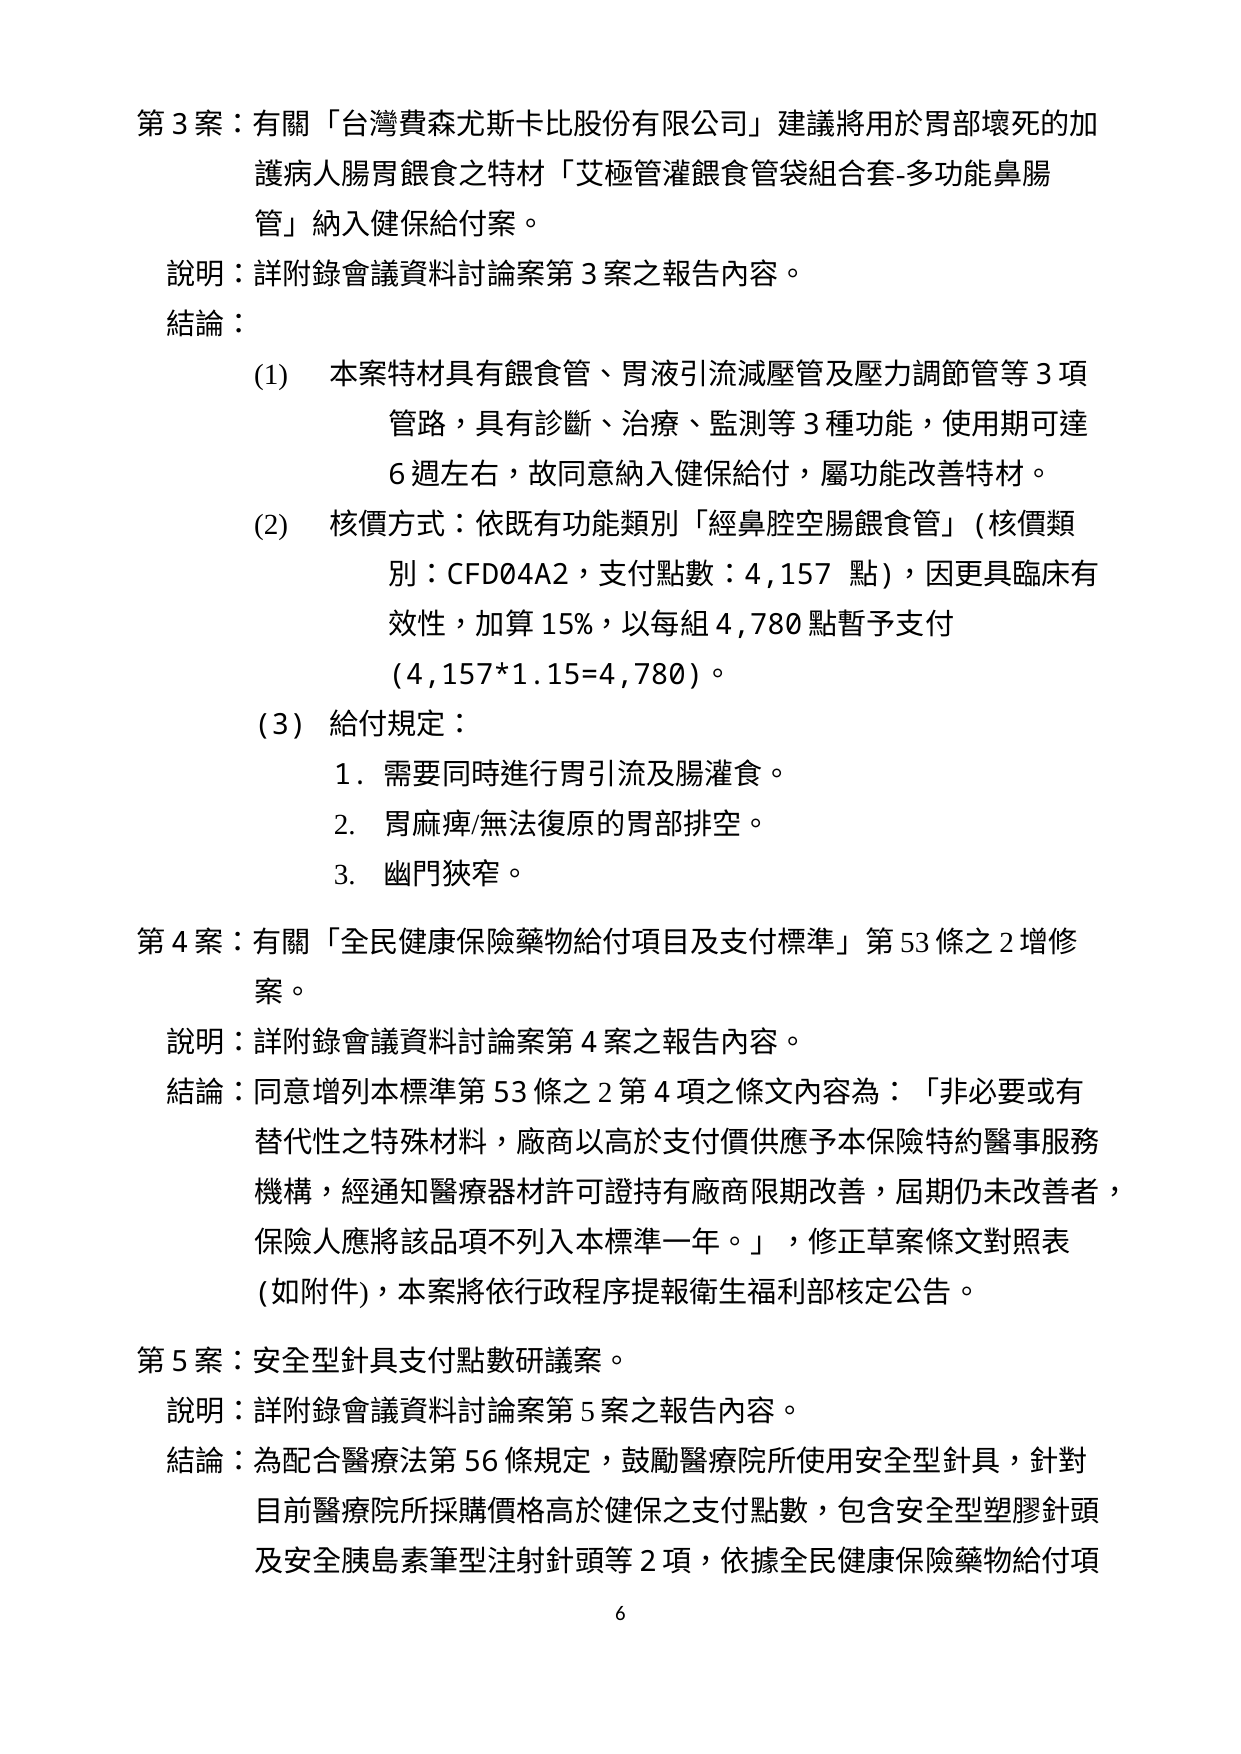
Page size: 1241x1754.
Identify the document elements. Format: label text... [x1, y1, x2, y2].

text 第4案：有關「全民健康保險藥物給付項目及支付標準」第53條之2增修案。 [136, 913, 1104, 1013]
text 第5案：安全型針具支付點數研議案。 [136, 1332, 1104, 1382]
text 結論： [166, 294, 1104, 344]
list 幽門狹窄。 [333, 844, 1104, 894]
list 胃麻痺/無法復原的胃部排空。 [333, 794, 1104, 844]
text 結論：同意增列本標準第53條之2第4項之條文內容為：「非必要或有替代性之特殊材料，廠商以高於支付價供應予本保險特約醫事服務機構，經通知醫療器材許可證持有廠商限期改善，屆期仍未改善者，保險人應將該品項不列入本標準一年。」，修正草案條文對照表(如附件)，本案將依行政程序提報衛生福利部核定公告。 [166, 1063, 1104, 1313]
text 第3案：有關「台灣費森尤斯卡比股份有限公司」建議將用於胃部壞死的加護病人腸胃餵食之特材「艾極管灌餵食管袋組合套-多功能鼻腸管」納入健保給付案。 [136, 94, 1104, 244]
text 結論：為配合醫療法第56條規定，鼓勵醫療院所使用安全型針具，針對目前醫療院所採購價格高於健保之支付點數，包含安全型塑膠針頭及安全胰島素筆型注射針頭等2項，依據全民健康保險藥物給付項 [166, 1432, 1104, 1582]
list 給付規定： [254, 694, 1104, 744]
list 需要同時進行胃引流及腸灌食。 [333, 744, 1104, 794]
text 說明：詳附錄會議資料討論案第4案之報告內容。 [166, 1013, 1104, 1063]
list 本案特材具有餵食管、胃液引流減壓管及壓力調節管等3項管路，具有診斷、治療、監測等3種功能，使用期可達6週左右，故同意納入健保給付，屬功能改善特材。 [254, 344, 1104, 494]
list 核價方式：依既有功能類別「經鼻腔空腸餵食管」(核價類別：CFD04A2，支付點數：4,157 點)，因更具臨床有效性，加算15%，以每組4,780點暫予支付(4,157*1.15=4,780)。 [254, 494, 1104, 694]
text 說明：詳附錄會議資料討論案第3案之報告內容。 [166, 244, 1104, 294]
text 說明：詳附錄會議資料討論案第5案之報告內容。 [166, 1382, 1104, 1432]
